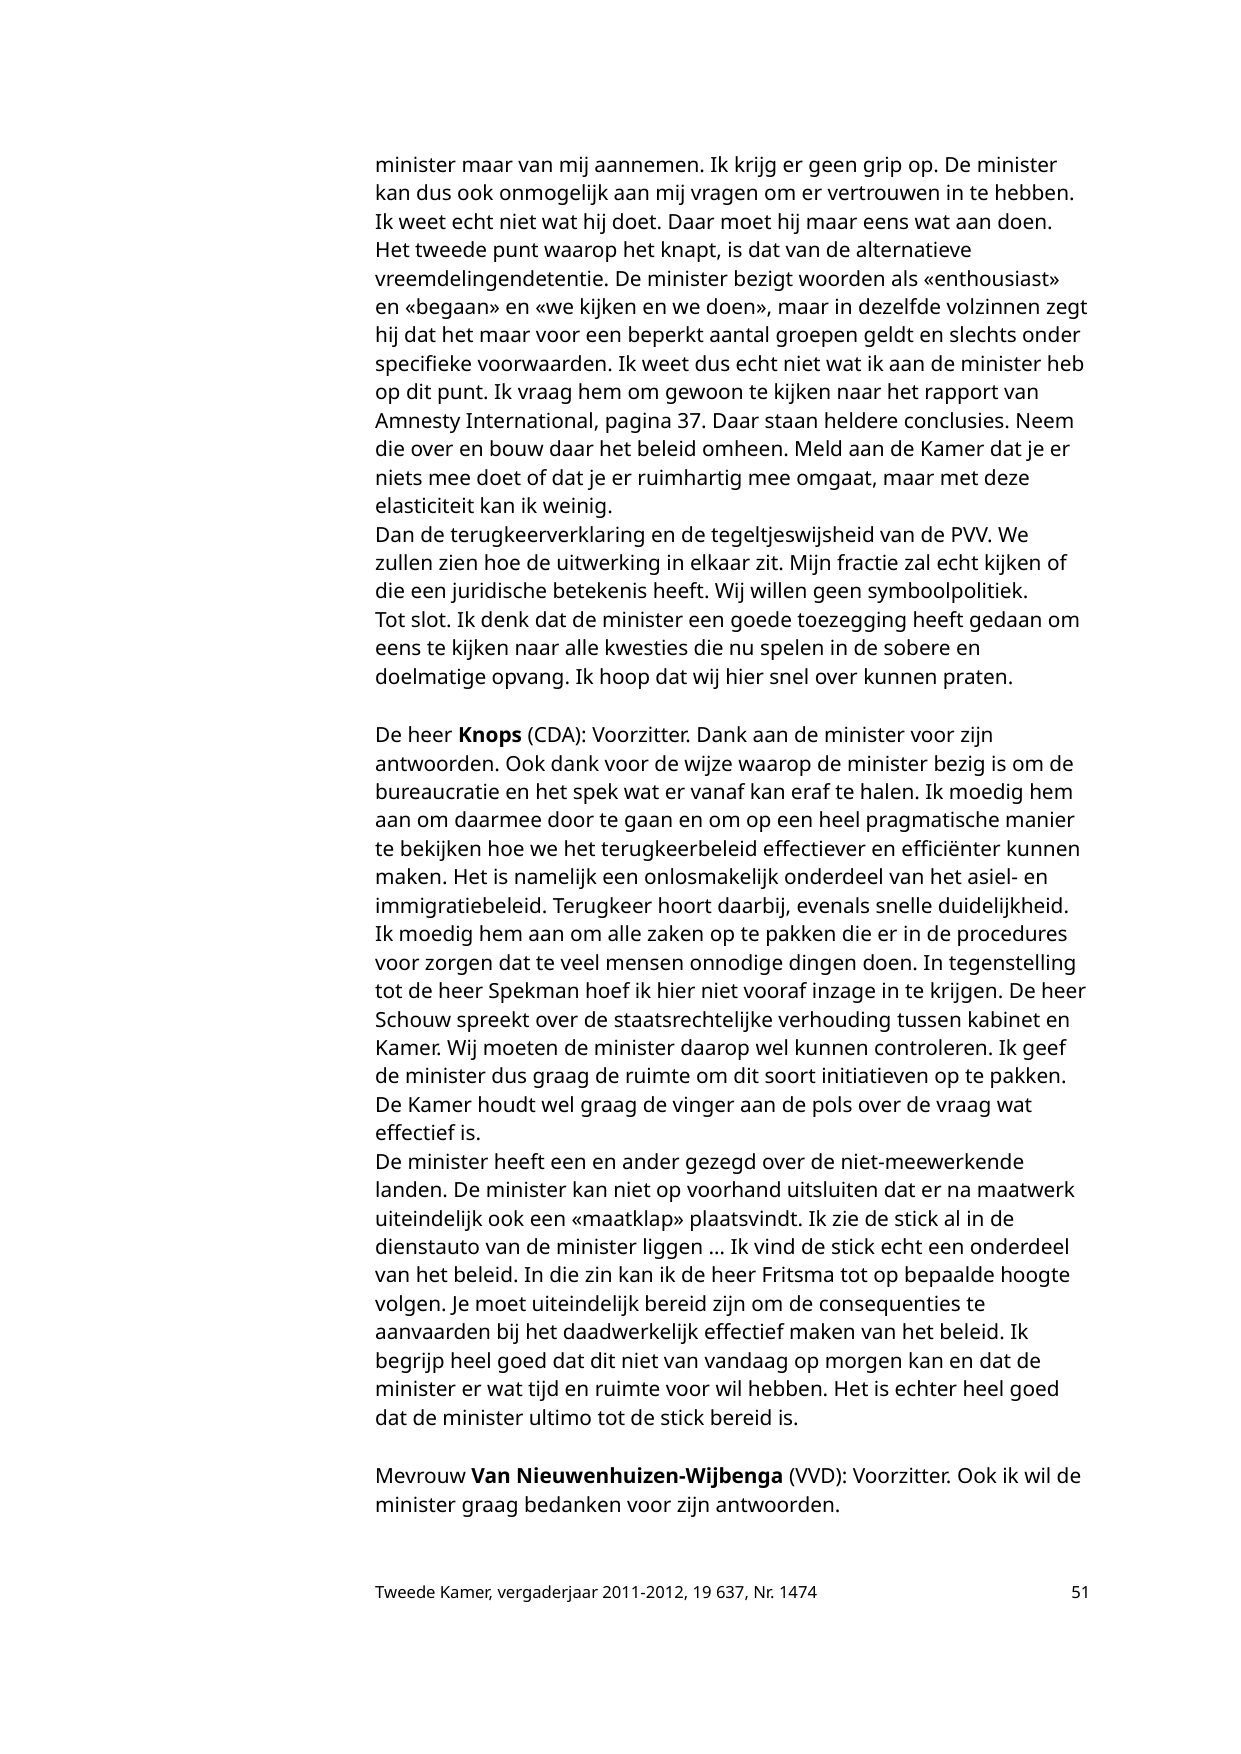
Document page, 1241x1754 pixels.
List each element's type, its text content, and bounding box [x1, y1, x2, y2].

text Dan de terugkeerverklaring en de tegeltjeswijsheid van de PVV. We zullen zien hoe de uitwerking in elkaar zit. Mijn fractie zal echt kijken of die een juridische betekenis heeft. Wij willen geen symboolpolitiek. [375, 520, 1090, 605]
text Mevrouw Van Nieuwenhuizen-Wijbenga (VVD): Voorzitter. Ook ik wil de minister graag bedanken voor zijn antwoorden. [375, 1461, 1090, 1518]
text De minister heeft een en ander gezegd over de niet-meewerkende landen. De minister kan niet op voorhand uitsluiten dat er na maatwerk uiteindelijk ook een «maatklap» plaatsvindt. Ik zie de stick al in de dienstauto van de minister liggen … Ik vind de stick echt een onderdeel van het beleid. In die zin kan ik de heer Fritsma tot op bepaalde hoogte volgen. Je moet uiteindelijk bereid zijn om de consequenties te aanvaarden bij het daadwerkelijk effectief maken van het beleid. Ik begrijp heel goed dat dit niet van vandaag op morgen kan en dat de minister er wat tijd en ruimte voor wil hebben. Het is echter heel goed dat de minister ultimo tot de stick bereid is. [375, 1147, 1090, 1431]
text Tot slot. Ik denk dat de minister een goede toezegging heeft gedaan om eens te kijken naar alle kwesties die nu spelen in de sobere en doelmatige opvang. Ik hoop dat wij hier snel over kunnen praten. [375, 605, 1090, 690]
text Het tweede punt waarop het knapt, is dat van de alternatieve vreemdelingendetentie. De minister bezigt woorden als «enthousiast» en «begaan» en «we kijken en we doen», maar in dezelfde volzinnen zegt hij dat het maar voor een beperkt aantal groepen geldt en slechts onder specifieke voorwaarden. Ik weet dus echt niet wat ik aan de minister heb op dit punt. Ik vraag hem om gewoon te kijken naar het rapport van Amnesty International, pagina 37. Daar staan heldere conclusies. Neem die over en bouw daar het beleid omheen. Meld aan de Kamer dat je er niets mee doet of dat je er ruimhartig mee omgaat, maar met deze elasticiteit kan ik weinig. [375, 235, 1090, 520]
text minister maar van mij aannemen. Ik krijg er geen grip op. De minister kan dus ook onmogelijk aan mij vragen om er vertrouwen in te hebben. Ik weet echt niet wat hij doet. Daar moet hij maar eens wat aan doen. [375, 150, 1090, 235]
text De heer Knops (CDA): Voorzitter. Dank aan de minister voor zijn antwoorden. Ook dank voor de wijze waarop de minister bezig is om de bureaucratie en het spek wat er vanaf kan eraf te halen. Ik moedig hem aan om daarmee door te gaan en om op een heel pragmatische manier te bekijken hoe we het terugkeerbeleid effectiever en efficiënter kunnen maken. Het is namelijk een onlosmakelijk onderdeel van het asiel- en immigratiebeleid. Terugkeer hoort daarbij, evenals snelle duidelijkheid. Ik moedig hem aan om alle zaken op te pakken die er in de procedures voor zorgen dat te veel mensen onnodige dingen doen. In tegenstelling tot de heer Spekman hoef ik hier niet vooraf inzage in te krijgen. De heer Schouw spreekt over de staatsrechtelijke verhouding tussen kabinet en Kamer. Wij moeten de minister daarop wel kunnen controleren. Ik geef de minister dus graag de ruimte om dit soort initiatieven op te pakken. De Kamer houdt wel graag de vinger aan de pols over de vraag wat effectief is. [375, 720, 1090, 1147]
